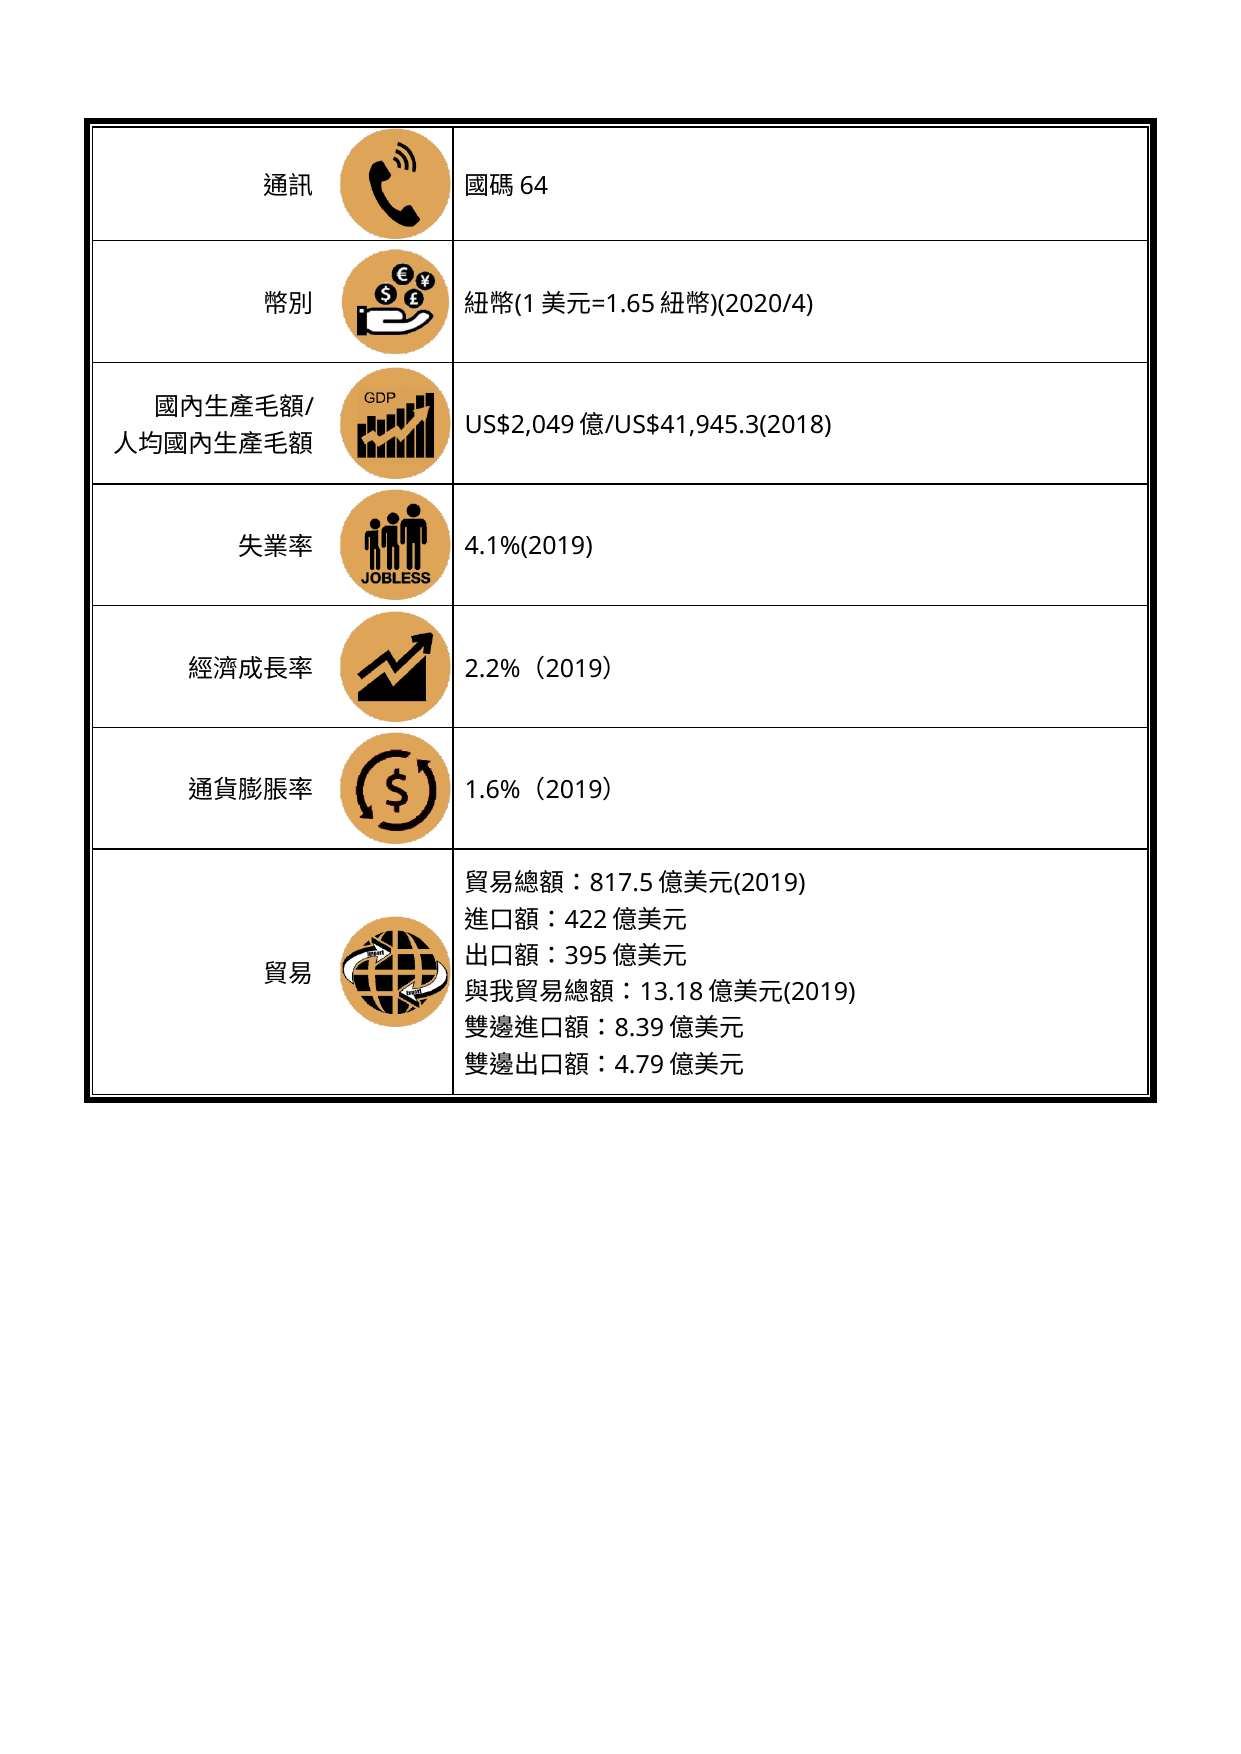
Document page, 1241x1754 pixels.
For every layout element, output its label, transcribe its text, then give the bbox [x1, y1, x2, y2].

table_cell 經濟成長率 [93, 606, 325, 726]
picture [336, 488, 452, 601]
picture [336, 915, 452, 1028]
table_cell [325, 606, 452, 726]
table_cell 紐幣(1美元=1.65紐幣)(2020/4) [454, 241, 1147, 361]
table_cell 失業率 [93, 485, 325, 605]
table_cell [325, 485, 452, 605]
table_cell US$2,049億/US$41,945.3(2018) [454, 363, 1147, 483]
table_cell 通貨膨脹率 [93, 728, 325, 848]
table_cell 國碼64 [454, 128, 1147, 240]
table_cell 國內生產毛額/ 人均國內生產毛額 [93, 363, 325, 483]
table_cell 1.6%（2019） [454, 728, 1147, 848]
table_cell [325, 241, 452, 361]
picture [336, 367, 452, 480]
picture [336, 732, 452, 845]
table_cell [325, 363, 452, 483]
table_cell 通訊 [93, 128, 325, 240]
table_cell 貿易總額：817.5億美元(2019) 進口額：422億美元 出口額：395億美元 與我貿易總額：13.18億美元(2019) 雙邊進口額：8.39億美元 雙邊出口額：4.79億美元 [454, 850, 1147, 1094]
picture [336, 127, 452, 240]
table_cell 4.1%(2019) [454, 485, 1147, 605]
table_cell 2.2%（2019） [454, 606, 1147, 726]
table_cell 貿易 [93, 850, 325, 1094]
table_cell 幣別 [93, 241, 325, 361]
table_cell [325, 850, 452, 1094]
table_cell [325, 728, 452, 848]
picture [336, 245, 452, 358]
table_cell [325, 128, 336, 240]
picture [336, 610, 452, 723]
